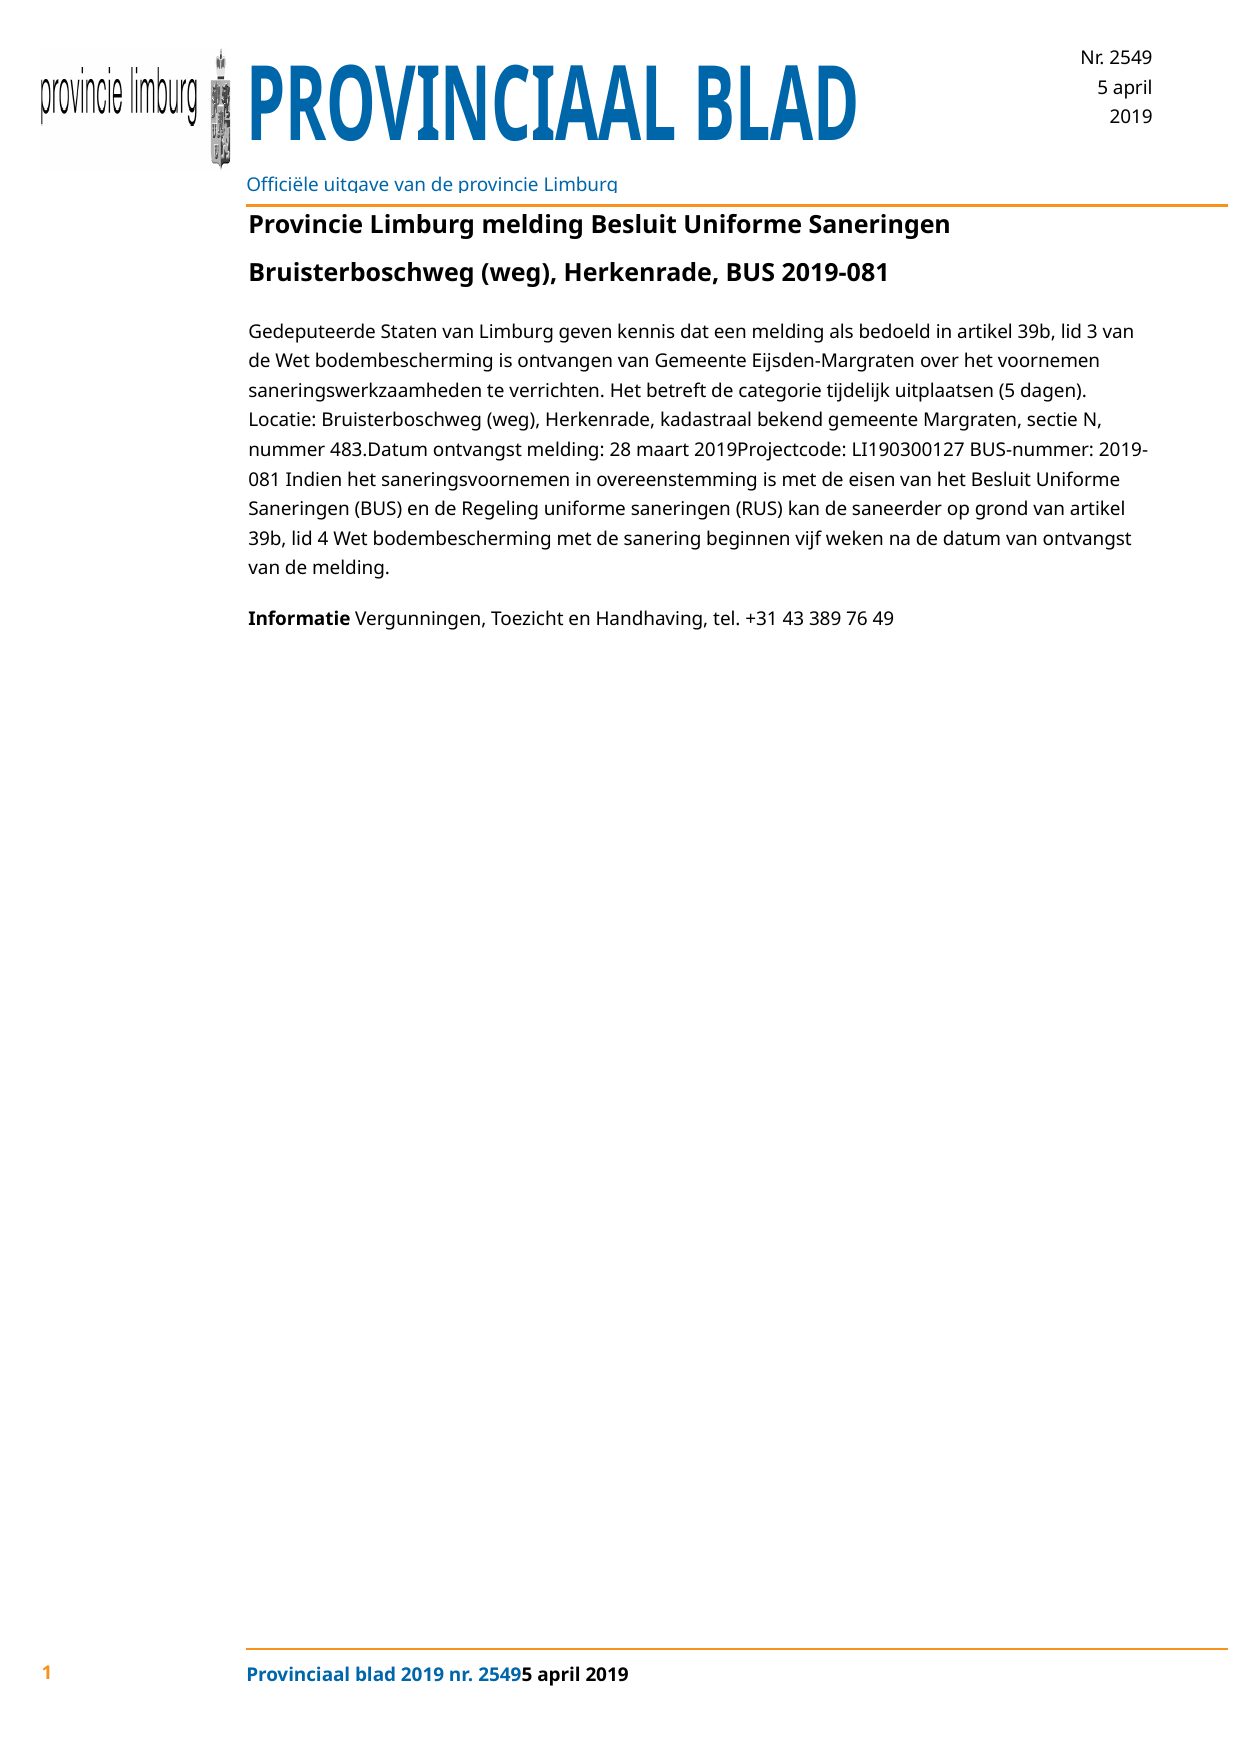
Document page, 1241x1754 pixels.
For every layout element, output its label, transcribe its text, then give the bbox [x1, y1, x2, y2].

text Gedeputeerde Staten van Limburg geven kennis dat een melding als bedoeld in artikel 39b, lid 3 van de Wet bodembescherming is ontvangen van Gemeente Eijsden-Margraten over het voornemen saneringswerkzaamheden te verrichten. Het betreft de categorie tijdelijk uitplaatsen (5 dagen). Locatie: Bruisterboschweg (weg), Herkenrade, kadastraal bekend gemeente Margraten, sectie N, nummer 483.Datum ontvangst melding: 28 maart 2019Projectcode: LI190300127 BUS-nummer: 2019-081 Indien het saneringsvoornemen in overeenstemming is met de eisen van het Besluit Uniforme Saneringen (BUS) en de Regeling uniforme saneringen (RUS) kan de saneerder op grond van artikel 39b, lid 4 Wet bodembescherming met de sanering beginnen vijf weken na de datum van ontvangst van de melding. [248, 318, 1152, 580]
picture [41, 47, 231, 172]
text Provincie Limburg melding Besluit Uniforme Saneringen Bruisterboschweg (weg), Herkenrade, BUS 2019-081 [248, 207, 1152, 288]
text Informatie Vergunningen, Toezicht en Handhaving, tel. +31 43 389 76 49 [248, 605, 1152, 631]
